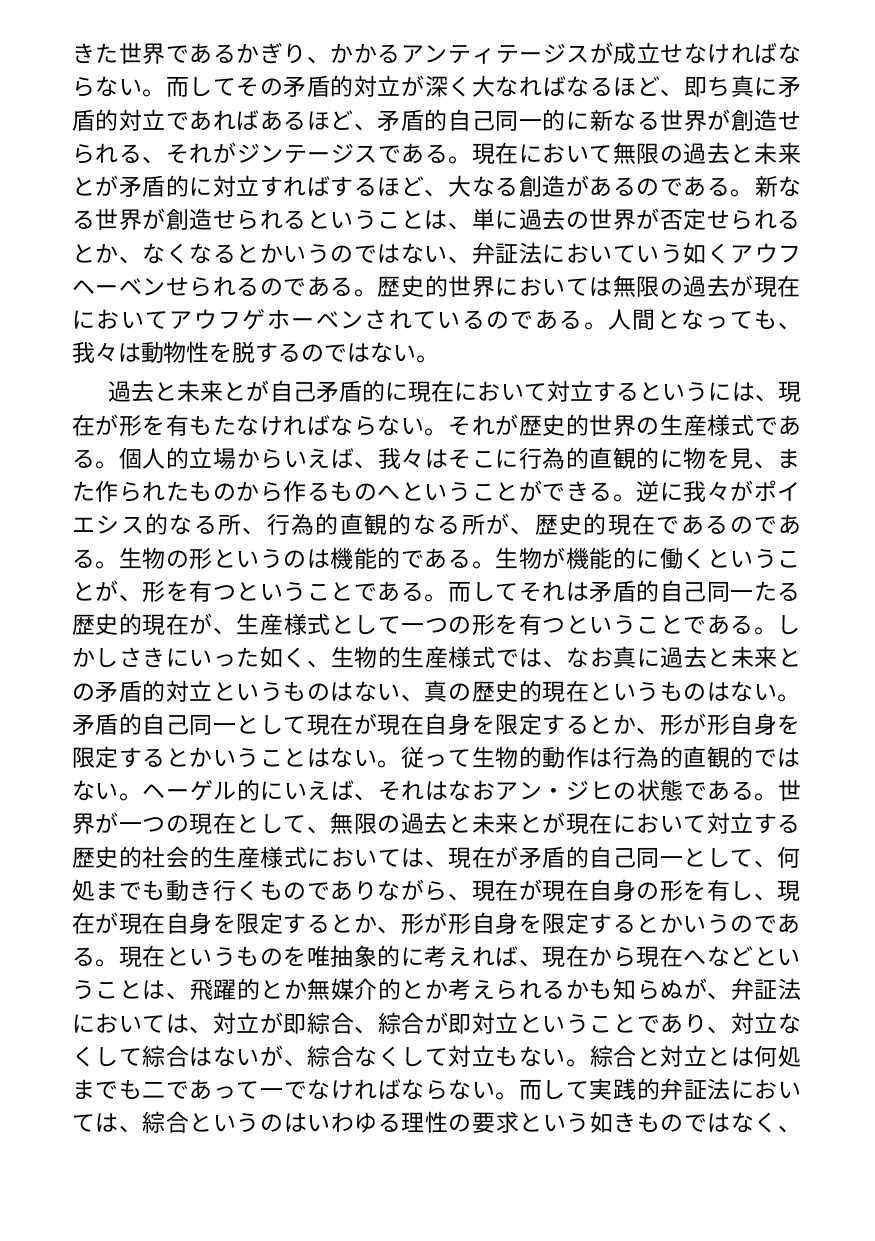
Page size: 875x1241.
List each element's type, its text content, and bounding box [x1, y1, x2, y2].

text 過去と未来とが自己矛盾的に現在において対立するというには、現在が形を有もたなければならない。それが歴史的世界の生産様式である。個人的立場からいえば、我々はそこに行為的直観的に物を見、また作られたものから作るものへということができる。逆に我々がポイエシス的なる所、行為的直観的なる所が、歴史的現在であるのである。生物の形というのは機能的である。生物が機能的に働くということが、形を有つということである。而してそれは矛盾的自己同一たる歴史的現在が、生産様式として一つの形を有つということである。しかしさきにいった如く、生物的生産様式では、なお真に過去と未来との矛盾的対立というものはない、真の歴史的現在というものはない。矛盾的自己同一として現在が現在自身を限定するとか、形が形自身を限定するとかいうことはない。従って生物的動作は行為的直観的ではない。ヘーゲル的にいえば、それはなおアン・ジヒの状態である。世界が一つの現在として、無限の過去と未来とが現在において対立する歴史的社会的生産様式においては、現在が矛盾的自己同一として、何処までも動き行くものでありながら、現在が現在自身の形を有し、現在が現在自身を限定するとか、形が形自身を限定するとかいうのである。現在というものを唯抽象的に考えれば、現在から現在へなどということは、飛躍的とか無媒介的とか考えられるかも知らぬが、弁証法においては、対立が即綜合、綜合が即対立ということであり、対立なくして綜合はないが、綜合なくして対立もない。綜合と対立とは何処までも二であって一でなければならない。而して実践的弁証法においては、綜合というのはいわゆる理性の要求という如きものではなく、 [72, 374, 802, 1138]
text きた世界であるかぎり、かかるアンティテージスが成立せなければならない。而してその矛盾的対立が深く大なればなるほど、即ち真に矛盾的対立であればあるほど、矛盾的自己同一的に新なる世界が創造せられる、それがジンテージスである。現在において無限の過去と未来とが矛盾的に対立すればするほど、大なる創造があるのである。新なる世界が創造せられるということは、単に過去の世界が否定せられるとか、なくなるとかいうのではない、弁証法においていう如くアウフヘーベンせられるのである。歴史的世界においては無限の過去が現在においてアウフゲホーベンされているのである。人間となっても、我々は動物性を脱するのではない。 [72, 36, 802, 368]
